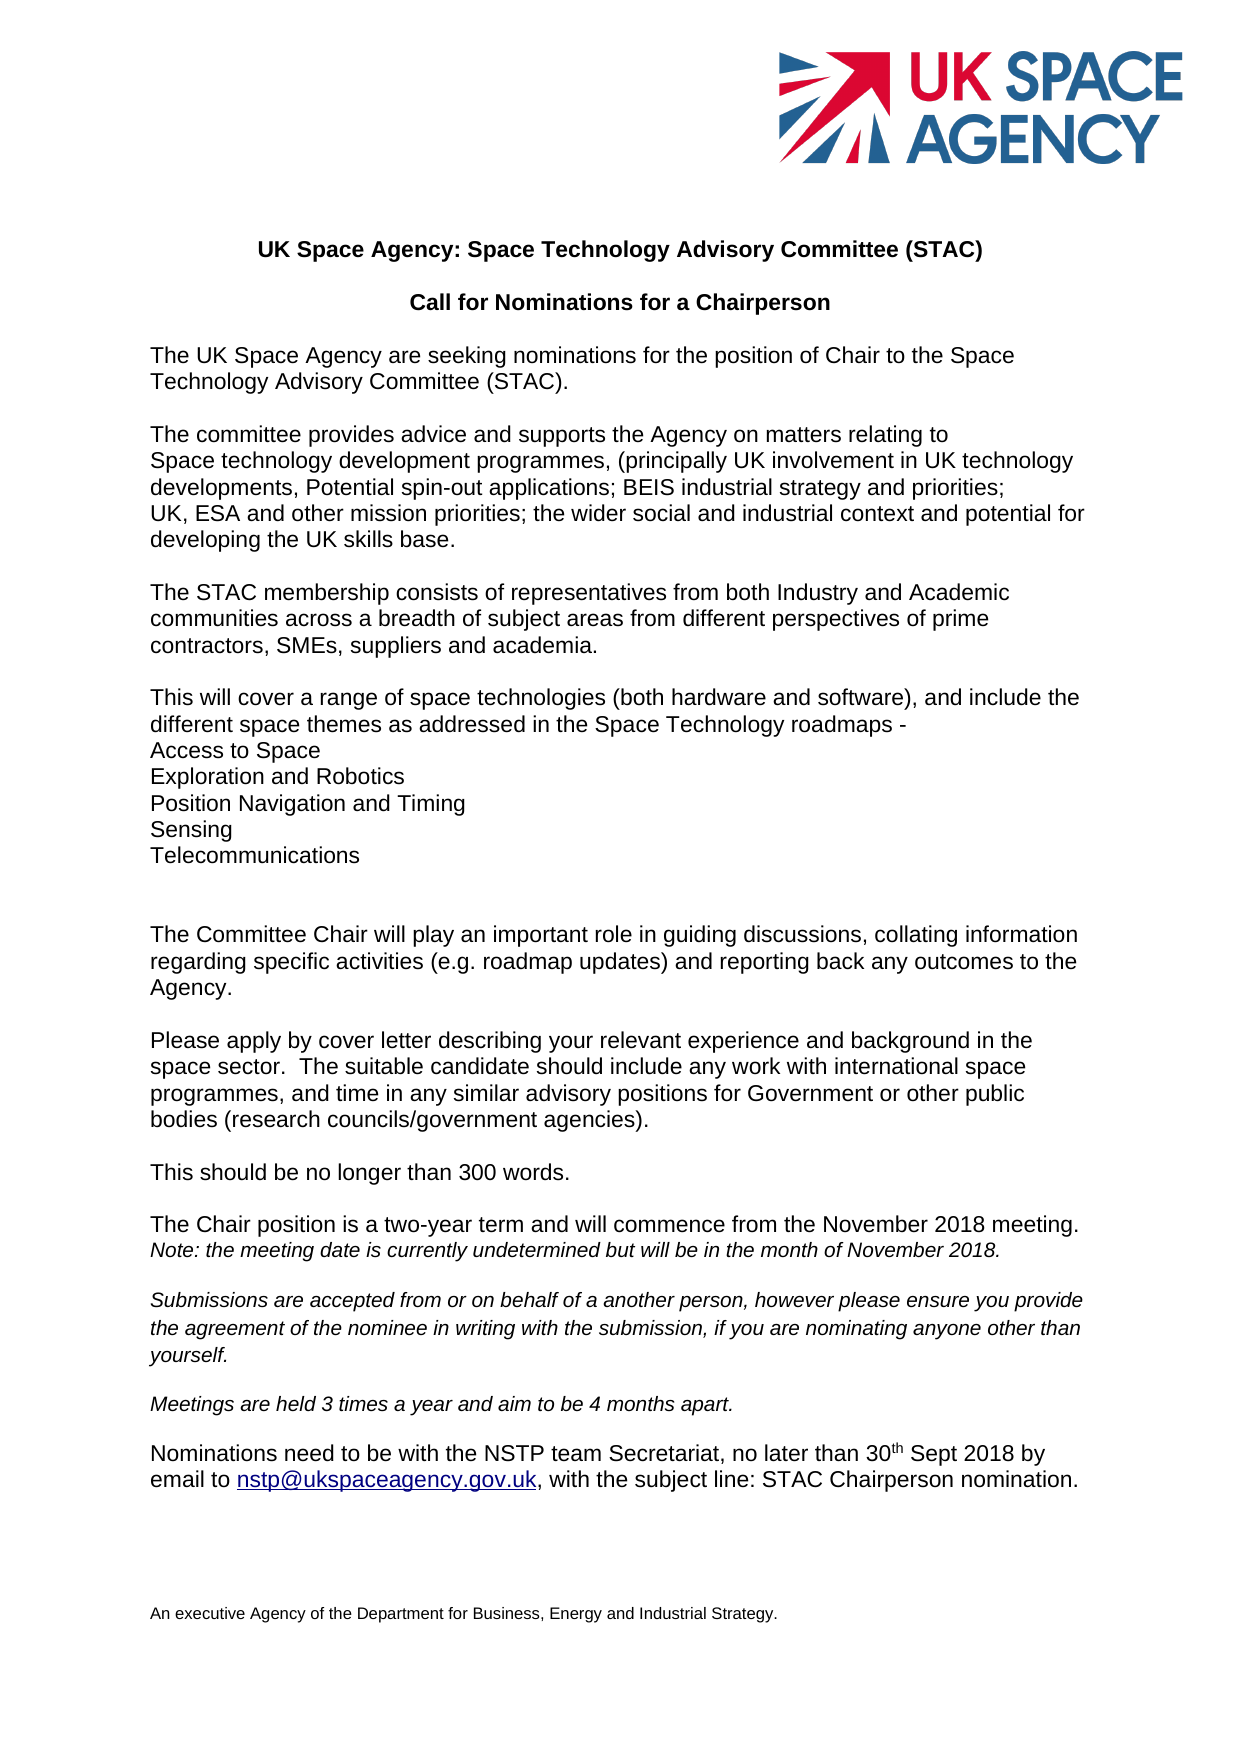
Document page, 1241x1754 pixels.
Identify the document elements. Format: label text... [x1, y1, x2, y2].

text Please apply by cover letter describing your relevant experience and background in the space sector. The suitable candidate should include any work with international space programmes, and time in any similar advisory positions for Government or other public bodies (research councils/government agencies). [150, 1027, 1090, 1132]
text The Chair position is a two-year term and will commence from the November 2018 meeting. Note: the meeting date is currently undetermined but will be in the month of November 2018. [150, 1211, 1090, 1262]
text This will cover a range of space technologies (both hardware and software), and include the different space themes as addressed in the Space Technology roadmaps - [150, 684, 1090, 737]
text Position Navigation and Timing [150, 790, 1090, 816]
text Nominations need to be with the NSTP team Secretariat, no later than 30th Sept 2018 by email to nstp@ukspaceagency.gov.uk, with the subject line: STAC Chairperson nomination. [150, 1440, 1090, 1492]
text The UK Space Agency are seeking nominations for the position of Chair to the Space Technology Advisory Committee (STAC). [150, 342, 1090, 394]
text Exploration and Robotics [150, 763, 1090, 790]
text Space technology development programmes, (principally UK involvement in UK technology developments, Potential spin-out applications; BEIS industrial strategy and priorities; [150, 447, 1090, 500]
text Access to Space [150, 737, 1090, 763]
text The committee provides advice and supports the Agency on matters relating to [150, 421, 1090, 447]
text Telecommunications [150, 842, 1090, 869]
text UK Space Agency: Space Technology Advisory Committee (STAC) [150, 236, 1090, 263]
text Submissions are accepted from or on behalf of a another person, however please ensure you provide the agreement of the nominee in writing with the submission, if you are nominating anyone other than yourself. [150, 1288, 1090, 1367]
text Sensing [150, 816, 1090, 842]
text Call for Nominations for a Chairperson [150, 289, 1090, 315]
text Meetings are held 3 times a year and aim to be 4 months apart. [150, 1391, 1090, 1415]
text The Committee Chair will play an important role in guiding discussions, collating information regarding specific activities (e.g. roadmap updates) and reporting back any outcomes to the Agency. [150, 921, 1090, 1001]
text UK, ESA and other mission priorities; the wider social and industrial context and potential for developing the UK skills base. [150, 500, 1090, 552]
text The STAC membership consists of representatives from both Industry and Academic communities across a breadth of subject areas from different perspectives of prime contractors, SMEs, suppliers and academia. [150, 579, 1090, 658]
text This should be no longer than 300 words. [150, 1159, 1090, 1185]
